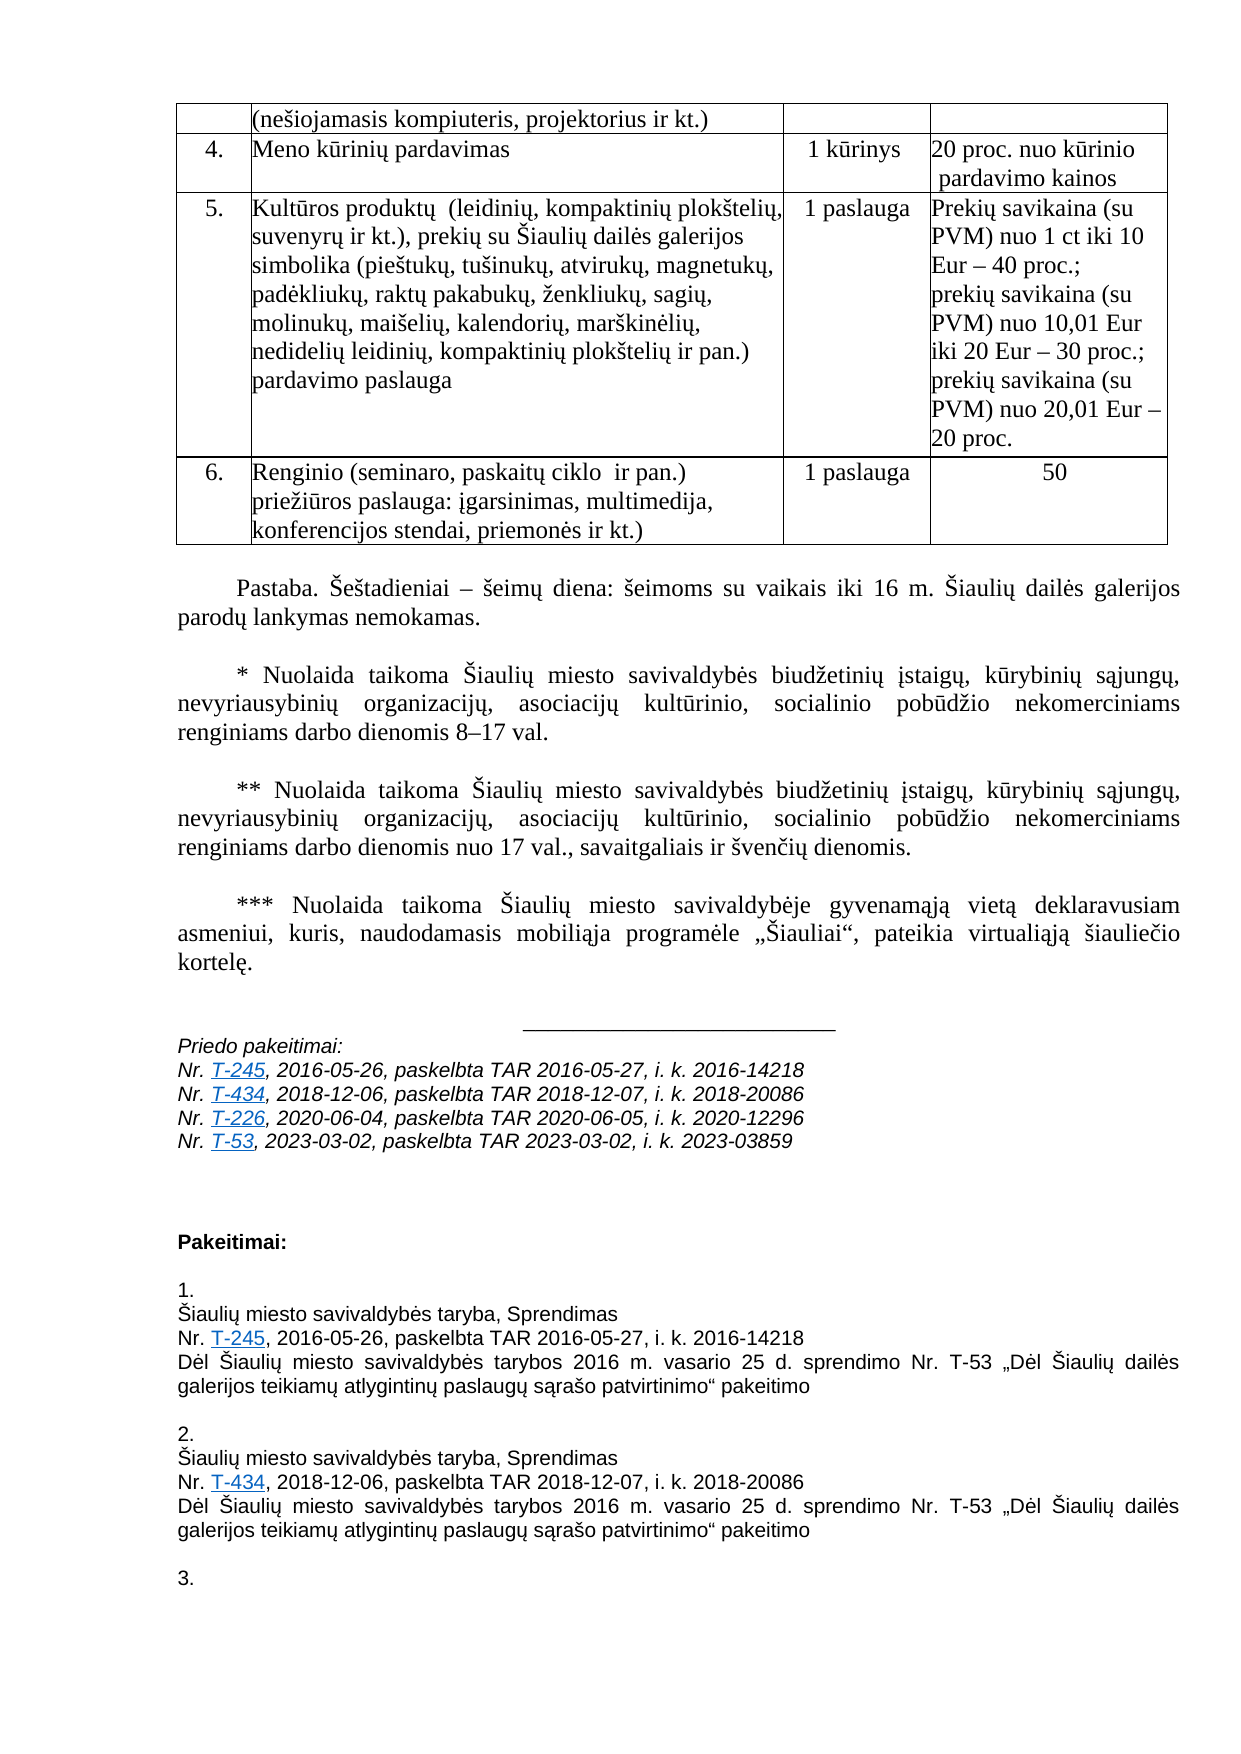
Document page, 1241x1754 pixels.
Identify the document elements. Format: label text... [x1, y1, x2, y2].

table_cell Renginio (seminaro, paskaitų ciklo ir pan.) priežiūros paslauga: įgarsinimas, multimedija, konferencijos stendai, priemonės ir kt.) [252, 458, 783, 544]
table_cell 5. [177, 193, 251, 456]
text Nr. T-434, 2018-12-06, paskelbta TAR 2018-12-07, i. k. 2018-20086 [177, 1469, 1181, 1493]
table_cell 4. [177, 134, 251, 192]
text Pakeitimai: [177, 1230, 1181, 1254]
table_cell Meno kūrinių pardavimas [252, 134, 783, 192]
table_cell 50 [931, 458, 1167, 544]
text Nr. T-434, 2018-12-06, paskelbta TAR 2018-12-07, i. k. 2018-20086 [177, 1081, 1181, 1105]
text 2. [177, 1422, 1181, 1446]
text Dėl Šiaulių miesto savivaldybės tarybos 2016 m. vasario 25 d. sprendimo Nr. T-53 „Dėl Šiaulių dailės galerijos teikiamų atlygintinų paslaugų sąrašo patvirtinimo“ pakeitimo [177, 1350, 1181, 1398]
table_cell [177, 104, 251, 133]
table_cell 20 proc. nuo kūrinio pardavimo kainos [931, 134, 1167, 192]
text _________________________ [177, 1005, 1181, 1033]
table_cell (nešiojamasis kompiuteris, projektorius ir kt.) [252, 104, 783, 133]
table_cell 1 paslauga [784, 458, 930, 544]
table_cell Prekių savikaina (su PVM) nuo 1 ct iki 10 Eur – 40 proc.; prekių savikaina (su PVM) nuo 10,01 Eur iki 20 Eur – 30 proc.; prekių savikaina (su PVM) nuo 20,01 Eur – 20 proc. [931, 193, 1167, 456]
text Pastaba. Šeštadieniai – šeimų diena: šeimoms su vaikais iki 16 m. Šiaulių dailės galerijos parodų lankymas nemokamas. [177, 573, 1181, 631]
text Nr. T-245, 2016-05-26, paskelbta TAR 2016-05-27, i. k. 2016-14218 [177, 1326, 1181, 1350]
text 1. [177, 1278, 1181, 1302]
table_cell [784, 104, 930, 133]
table_cell 1 paslauga [784, 193, 930, 456]
text Nr. T-245, 2016-05-26, paskelbta TAR 2016-05-27, i. k. 2016-14218 [177, 1057, 1181, 1081]
table_cell 6. [177, 458, 251, 544]
table_cell 1 kūrinys [784, 134, 930, 192]
table_cell Kultūros produktų (leidinių, kompaktinių plokštelių, suvenyrų ir kt.), prekių su Šiaulių dailės galerijos simbolika (pieštukų, tušinukų, atvirukų, magnetukų, padėkliukų, raktų pakabukų, ženkliukų, sagių, molinukų, maišelių, kalendorių, marškinėlių, nedidelių leidinių, kompaktinių plokštelių ir pan.) pardavimo paslauga [252, 193, 783, 456]
table_cell [931, 104, 1167, 133]
text * Nuolaida taikoma Šiaulių miesto savivaldybės biudžetinių įstaigų, kūrybinių sąjungų, nevyriausybinių organizacijų, asociacijų kultūrinio, socialinio pobūdžio nekomerciniams renginiams darbo dienomis 8–17 val. [177, 660, 1181, 746]
text *** Nuolaida taikoma Šiaulių miesto savivaldybėje gyvenamąją vietą deklaravusiam asmeniui, kuris, naudodamasis mobiliąja programėle „Šiauliai“, pateikia virtualiąją šiauliečio kortelę. [177, 890, 1181, 976]
text Dėl Šiaulių miesto savivaldybės tarybos 2016 m. vasario 25 d. sprendimo Nr. T-53 „Dėl Šiaulių dailės galerijos teikiamų atlygintinų paslaugų sąrašo patvirtinimo“ pakeitimo [177, 1493, 1181, 1541]
text Priedo pakeitimai: [177, 1033, 1181, 1057]
text 3. [177, 1565, 1181, 1589]
text Nr. T-226, 2020-06-04, paskelbta TAR 2020-06-05, i. k. 2020-12296 [177, 1105, 1181, 1129]
text Šiaulių miesto savivaldybės taryba, Sprendimas [177, 1302, 1181, 1326]
text ** Nuolaida taikoma Šiaulių miesto savivaldybės biudžetinių įstaigų, kūrybinių sąjungų, nevyriausybinių organizacijų, asociacijų kultūrinio, socialinio pobūdžio nekomerciniams renginiams darbo dienomis nuo 17 val., savaitgaliais ir švenčių dienomis. [177, 775, 1181, 861]
text Nr. T-53, 2023-03-02, paskelbta TAR 2023-03-02, i. k. 2023-03859 [177, 1129, 1181, 1153]
text Šiaulių miesto savivaldybės taryba, Sprendimas [177, 1446, 1181, 1469]
